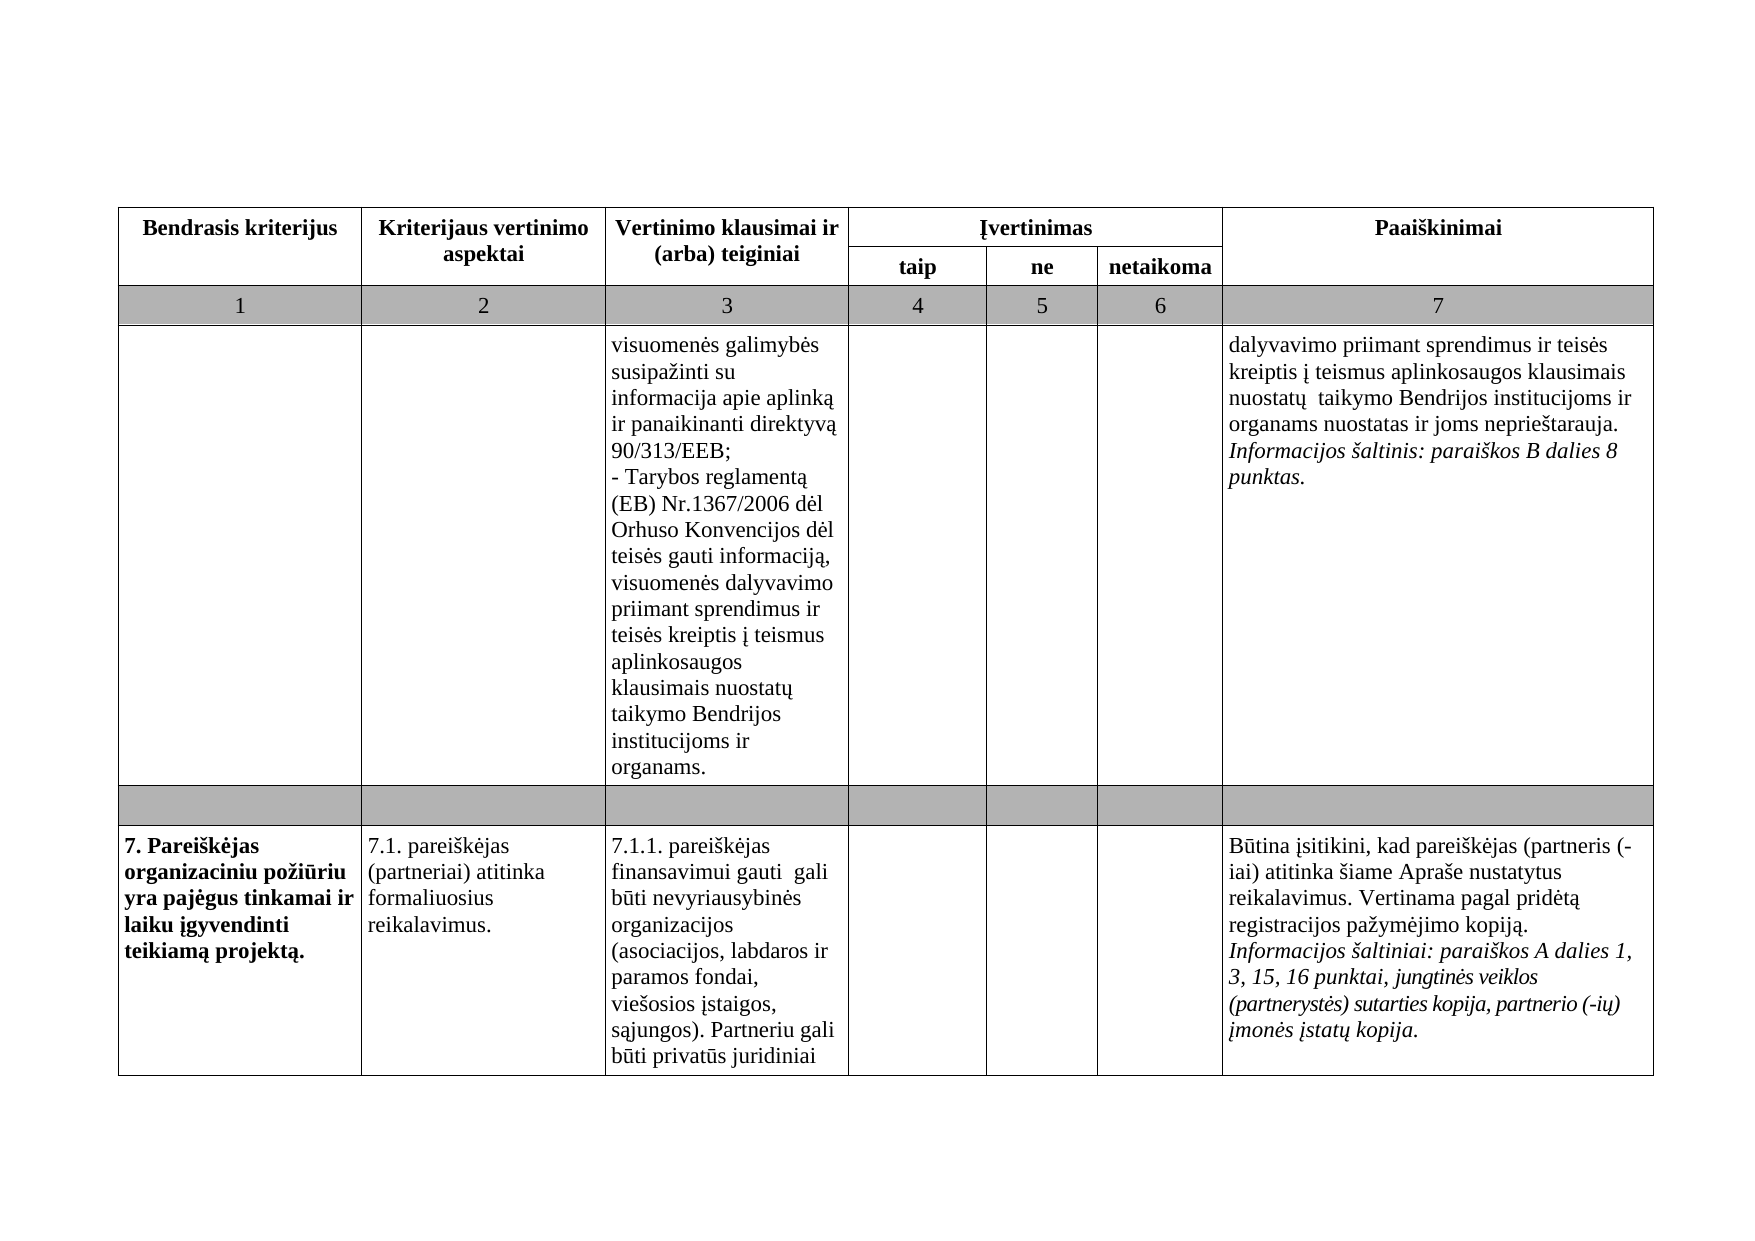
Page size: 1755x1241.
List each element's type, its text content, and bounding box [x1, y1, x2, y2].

table_header Įvertinimas [849, 208, 1222, 246]
table_cell 6 [1098, 286, 1222, 324]
table_cell [987, 326, 1097, 785]
table_cell 3 [606, 286, 848, 324]
table_header Paaiškinimai [1223, 208, 1653, 285]
table_cell 1 [119, 286, 361, 324]
table_header Vertinimo klausimai ir (arba) teiginiai [606, 208, 848, 285]
table_cell [849, 826, 986, 1075]
table_cell [362, 786, 605, 825]
table_cell 7.1.1. pareiškėjas finansavimui gauti gali būti nevyriausybinės organizacijos (asociacijos, labdaros ir paramos fondai, viešosios įstaigos, sąjungos). Partneriu gali būti privatūs juridiniai [606, 826, 848, 1075]
table_cell taip [849, 247, 986, 285]
table_cell 4 [849, 286, 986, 324]
table_cell [1098, 786, 1222, 825]
table_cell ne [987, 247, 1097, 285]
table_cell [362, 326, 605, 785]
table_cell visuomenės galimybės susipažinti su informacija apie aplinką ir panaikinanti direktyvą 90/313/EEB; - Tarybos reglamentą (EB) Nr.1367/2006 dėl Orhuso Konvencijos dėl teisės gauti informaciją, visuomenės dalyvavimo priimant sprendimus ir teisės kreiptis į teismus aplinkosaugos klausimais nuostatų taikymo Bendrijos institucijoms ir organams. [606, 326, 848, 785]
table_cell dalyvavimo priimant sprendimus ir teisės kreiptis į teismus aplinkosaugos klausimais nuostatų taikymo Bendrijos institucijoms ir organams nuostatas ir joms neprieštarauja. Informacijos šaltinis: paraiškos B dalies 8 punktas. [1223, 326, 1653, 785]
table_cell netaikoma [1098, 247, 1222, 285]
table_cell Būtina įsitikini, kad pareiškėjas (partneris (-iai) atitinka šiame Apraše nustatytus reikalavimus. Vertinama pagal pridėtą registracijos pažymėjimo kopiją. Informacijos šaltiniai: paraiškos A dalies 1, 3, 15, 16 punktai, jungtinės veiklos (partnerystės) sutarties kopija, partnerio (-ių) įmonės įstatų kopija. [1223, 826, 1653, 1075]
table_cell 7. Pareiškėjas organizaciniu požiūriu yra pajėgus tinkamai ir laiku įgyvendinti teikiamą projektą. [119, 826, 361, 1075]
table_cell [606, 786, 848, 825]
table_cell [987, 826, 1097, 1075]
table_cell [119, 786, 361, 825]
table_cell [849, 326, 986, 785]
table_header Bendrasis kriterijus [119, 208, 361, 285]
table_cell [987, 786, 1097, 825]
table_cell 5 [987, 286, 1097, 324]
table_cell 7.1. pareiškėjas (partneriai) atitinka formaliuosius reikalavimus. [362, 826, 605, 1075]
table_cell [1098, 326, 1222, 785]
table_header Kriterijaus vertinimo aspektai [362, 208, 605, 285]
table_cell [849, 786, 986, 825]
table_cell [1098, 826, 1222, 1075]
table_cell [119, 326, 361, 785]
table_cell [1223, 786, 1653, 825]
table_cell 2 [362, 286, 605, 324]
table_cell 7 [1223, 286, 1653, 324]
